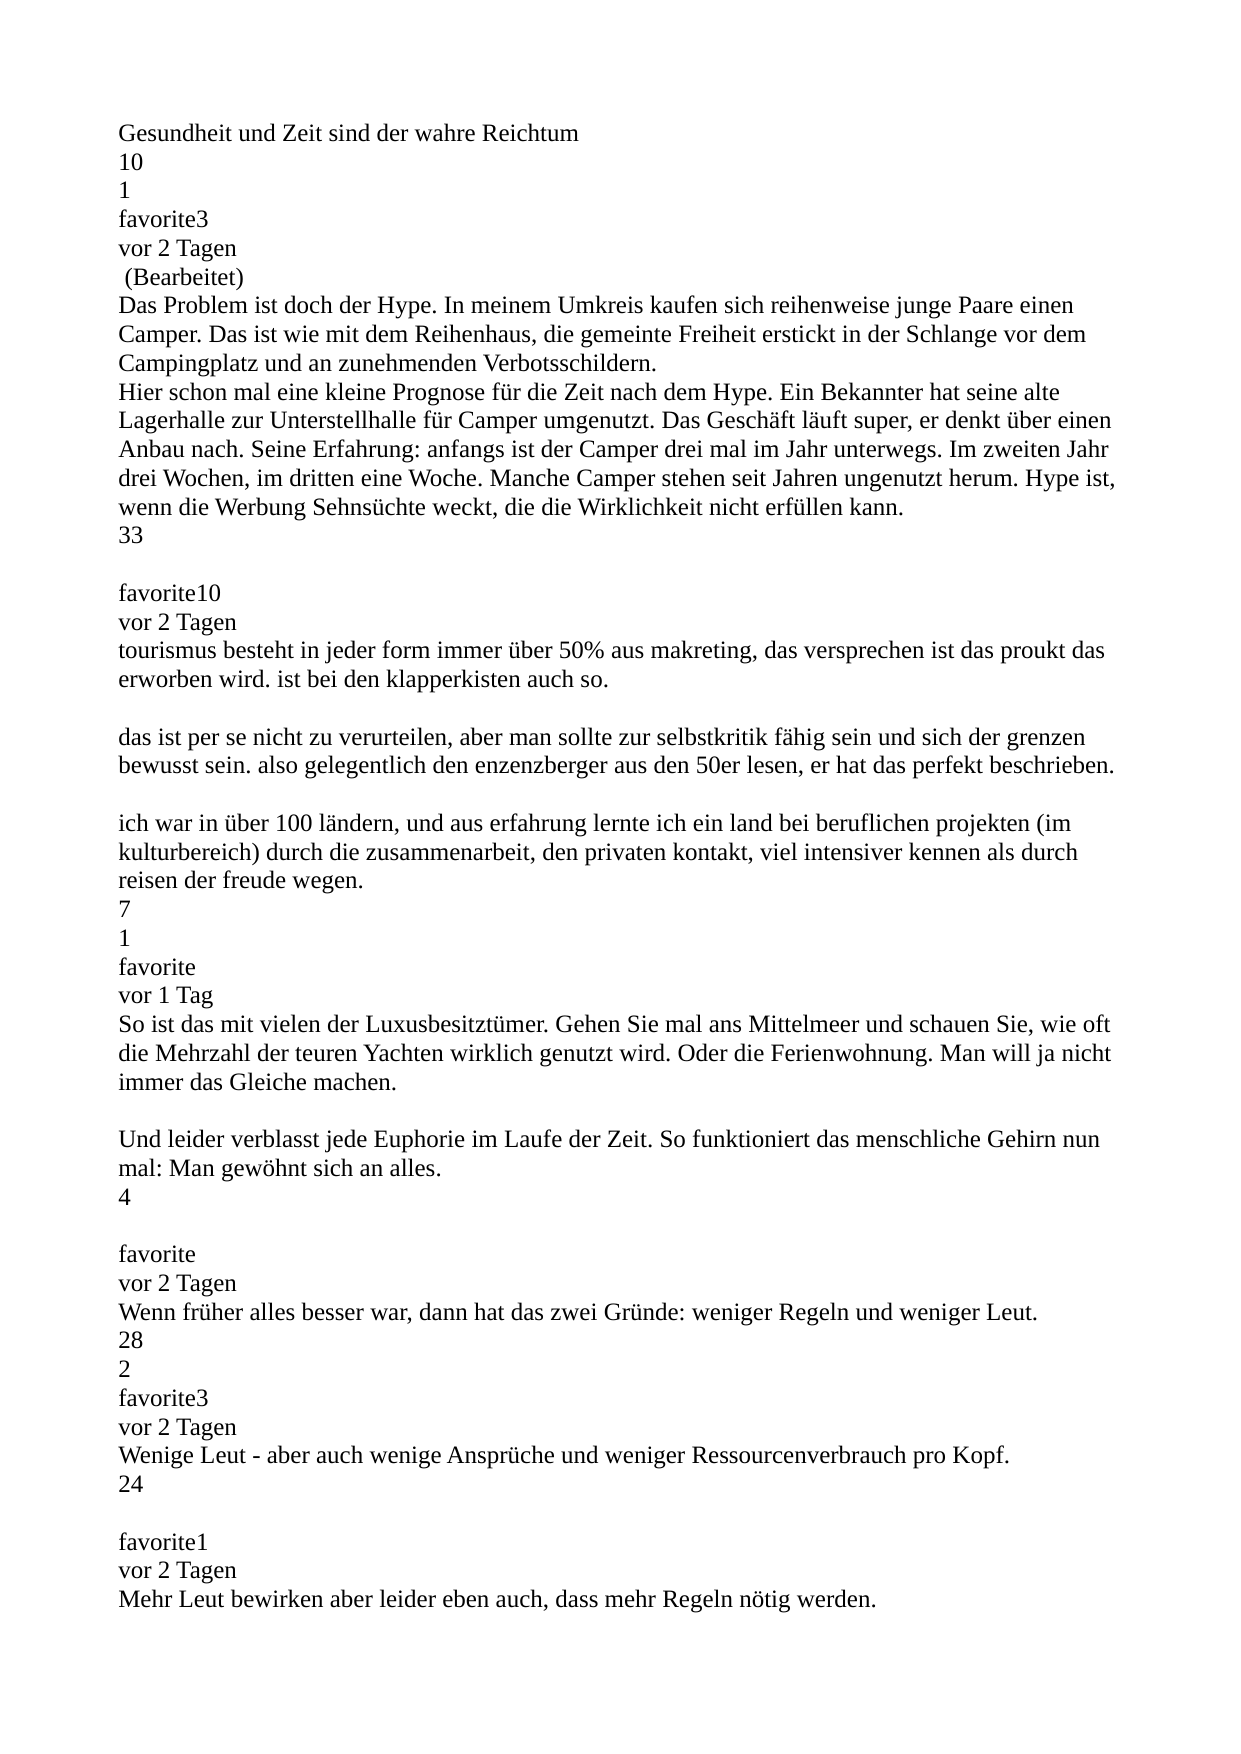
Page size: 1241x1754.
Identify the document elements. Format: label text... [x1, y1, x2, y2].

text vor 1 Tag [118, 981, 1122, 1009]
text Das Problem ist doch der Hype. In meinem Umkreis kaufen sich reihenweise junge Paare einen Camper. Das ist wie mit dem Reihenhaus, die gemeinte Freiheit erstickt in der Schlange vor dem Campingplatz und an zunehmenden Verbotsschildern. [118, 291, 1122, 377]
text 1 [118, 923, 1122, 952]
text So ist das mit vielen der Luxusbesitztümer. Gehen Sie mal ans Mittelmeer und schauen Sie, wie oft die Mehrzahl der teuren Yachten wirklich genutzt wird. Oder die Ferienwohnung. Man will ja nicht immer das Gleiche machen. [118, 1009, 1122, 1096]
text 33 [118, 521, 1122, 549]
text das ist per se nicht zu verurteilen, aber man sollte zur selbstkritik fähig sein und sich der grenzen bewusst sein. also gelegentlich den enzenzberger aus den 50er lesen, er hat das perfekt beschrieben. [118, 722, 1122, 779]
text vor 2 Tagen [118, 1412, 1122, 1441]
text Wenige Leut - aber auch wenige Ansprüche und weniger Ressourcenverbrauch pro Kopf. [118, 1441, 1122, 1469]
text 7 [118, 894, 1122, 923]
text vor 2 Tagen [118, 1268, 1122, 1297]
text Und leider verblasst jede Euphorie im Laufe der Zeit. So funktioniert das menschliche Gehirn nun mal: Man gewöhnt sich an alles. [118, 1124, 1122, 1182]
text vor 2 Tagen [118, 1556, 1122, 1584]
text ich war in über 100 ländern, und aus erfahrung lernte ich ein land bei beruflichen projekten (im kulturbereich) durch die zusammenarbeit, den privaten kontakt, viel intensiver kennen als durch reisen der freude wegen. [118, 808, 1122, 894]
text 28 [118, 1326, 1122, 1354]
text vor 2 Tagen [118, 233, 1122, 262]
text tourismus besteht in jeder form immer über 50% aus makreting, das versprechen ist das proukt das erworben wird. ist bei den klapperkisten auch so. [118, 636, 1122, 693]
text favorite3 [118, 204, 1122, 233]
text favorite10 [118, 578, 1122, 607]
text Mehr Leut bewirken aber leider eben auch, dass mehr Regeln nötig werden. [118, 1584, 1122, 1613]
text favorite [118, 1239, 1122, 1268]
text 24 [118, 1469, 1122, 1498]
text Gesundheit und Zeit sind der wahre Reichtum [118, 118, 1122, 147]
text vor 2 Tagen [118, 607, 1122, 636]
text Hier schon mal eine kleine Prognose für die Zeit nach dem Hype. Ein Bekannter hat seine alte Lagerhalle zur Unterstellhalle für Camper umgenutzt. Das Geschäft läuft super, er denkt über einen Anbau nach. Seine Erfahrung: anfangs ist der Camper drei mal im Jahr unterwegs. Im zweiten Jahr drei Wochen, im dritten eine Woche. Manche Camper stehen seit Jahren ungenutzt herum. Hype ist, wenn die Werbung Sehnsüchte weckt, die die Wirklichkeit nicht erfüllen kann. [118, 377, 1122, 521]
text (Bearbeitet) [118, 262, 1122, 291]
text favorite1 [118, 1527, 1122, 1556]
text favorite3 [118, 1383, 1122, 1412]
text Wenn früher alles besser war, dann hat das zwei Gründe: weniger Regeln und weniger Leut. [118, 1297, 1122, 1326]
text 4 [118, 1182, 1122, 1211]
text 1 [118, 176, 1122, 204]
text 2 [118, 1354, 1122, 1383]
text favorite [118, 952, 1122, 981]
text 10 [118, 147, 1122, 176]
